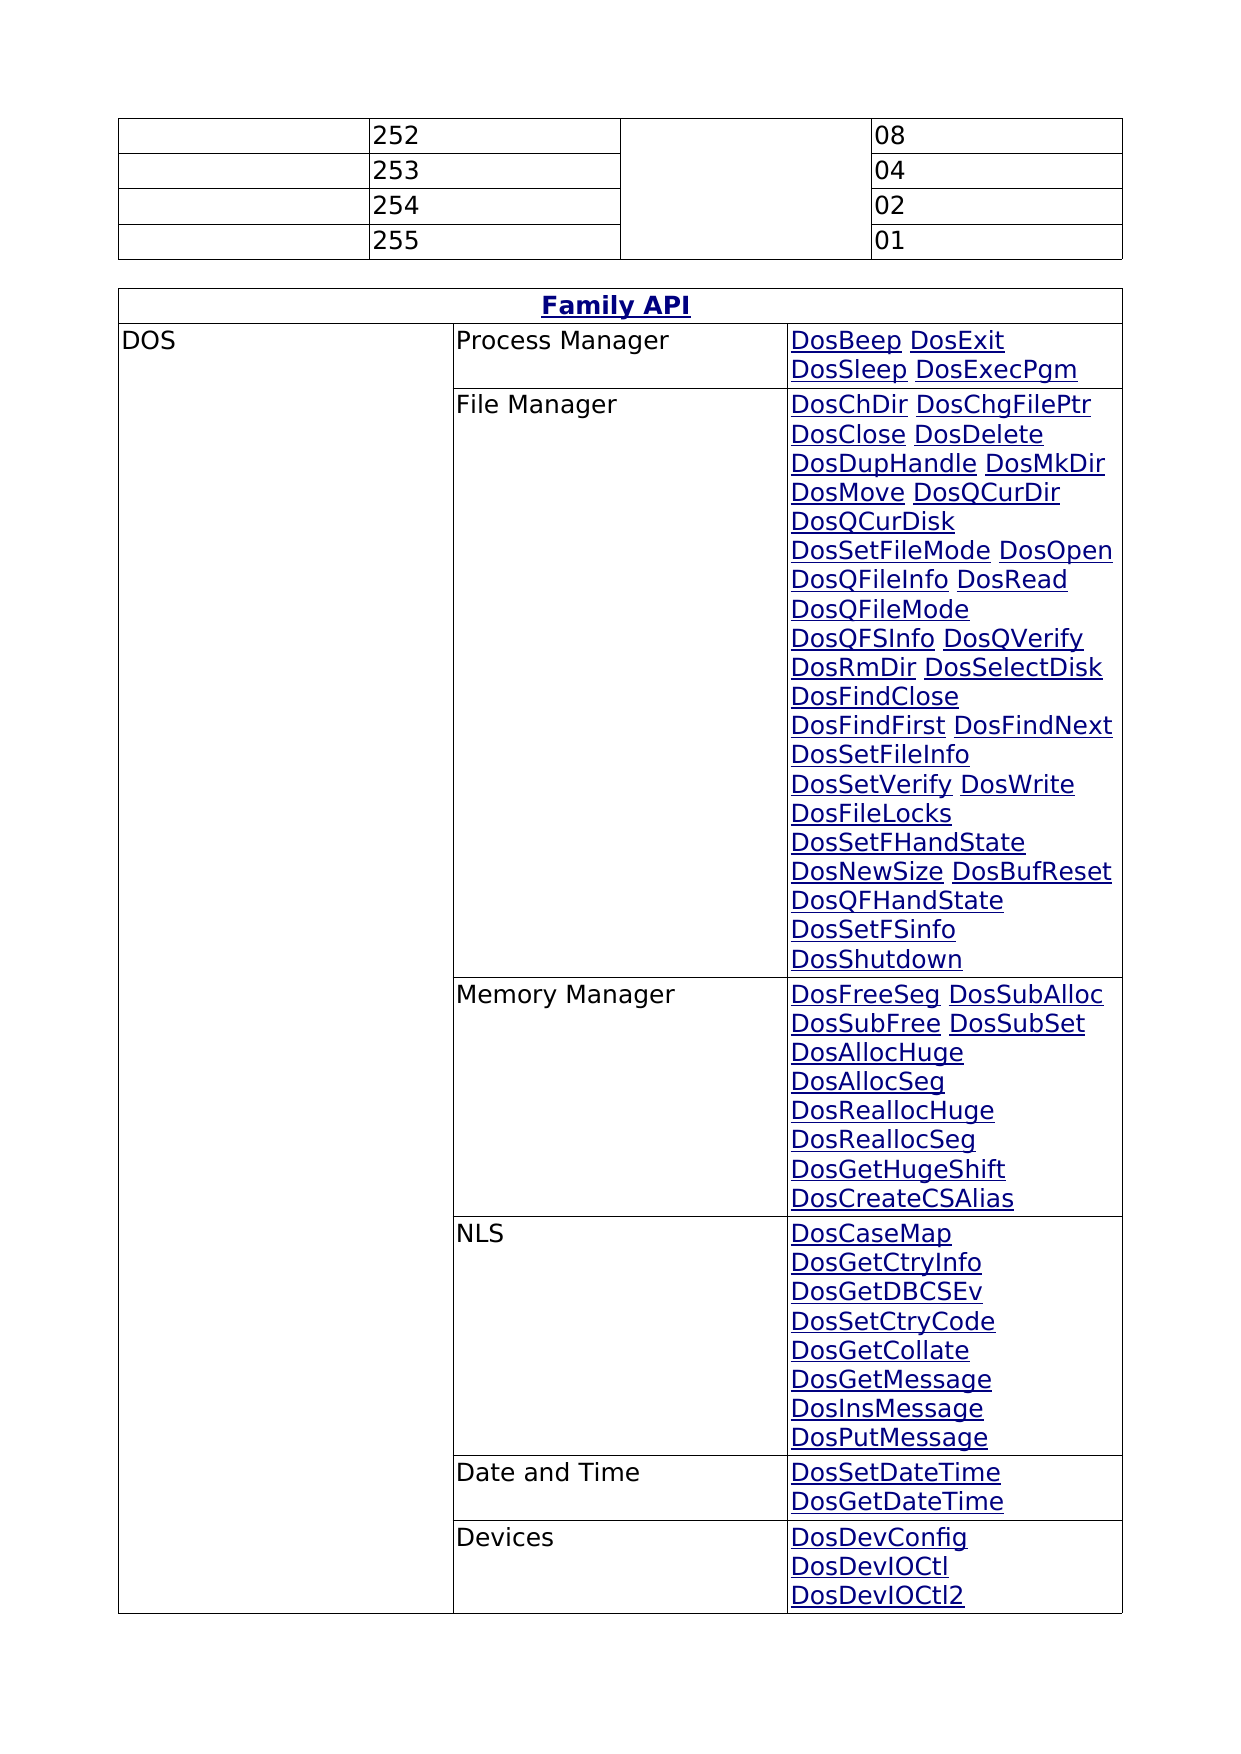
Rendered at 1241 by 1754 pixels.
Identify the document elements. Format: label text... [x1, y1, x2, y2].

table_cell 02 [872, 189, 1122, 223]
table_cell 253 [370, 154, 620, 188]
table_cell File Manager [454, 389, 787, 977]
table_cell 08 [872, 119, 1122, 153]
table_cell DosDevConfig DosDevIOCtl DosDevIOCtl2 [788, 1521, 1122, 1613]
table_cell DosCaseMap DosGetCtryInfo DosGetDBCSEv DosSetCtryCode DosGetCollate DosGetMessage DosInsMessage DosPutMessage [788, 1217, 1122, 1455]
table_cell Memory Manager [454, 978, 787, 1216]
table_cell 252 [370, 119, 620, 153]
table_cell [119, 119, 369, 153]
table_cell DosSetDateTime DosGetDateTime [788, 1456, 1122, 1520]
table_cell NLS [454, 1217, 787, 1455]
table_cell [119, 189, 369, 223]
table_cell 04 [872, 154, 1122, 188]
table_cell 255 [370, 225, 620, 258]
table_cell 01 [872, 225, 1122, 258]
table_cell Date and Time [454, 1456, 787, 1520]
table_cell DOS [119, 324, 453, 1613]
table_cell DosBeep DosExit DosSleep DosExecPgm [788, 324, 1122, 388]
table_cell DosChDir DosChgFilePtr DosClose DosDelete DosDupHandle DosMkDir DosMove DosQCurDir DosQCurDisk DosSetFileMode DosOpen DosQFileInfo DosRead DosQFileMode DosQFSInfo DosQVerify DosRmDir DosSelectDisk DosFindClose DosFindFirst DosFindNext DosSetFileInfo DosSetVerify DosWrite DosFileLocks DosSetFHandState DosNewSize DosBufReset DosQFHandState DosSetFSinfo DosShutdown [788, 389, 1122, 977]
table_cell 254 [370, 189, 620, 223]
table_cell Devices [454, 1521, 787, 1613]
table_cell [119, 225, 369, 258]
table_header Family API [119, 289, 1122, 323]
table_cell Process Manager [454, 324, 787, 388]
table_cell [119, 154, 369, 188]
table_cell [621, 119, 871, 258]
table_cell DosFreeSeg DosSubAlloc DosSubFree DosSubSet DosAllocHuge DosAllocSeg DosReallocHuge DosReallocSeg DosGetHugeShift DosCreateCSAlias [788, 978, 1122, 1216]
